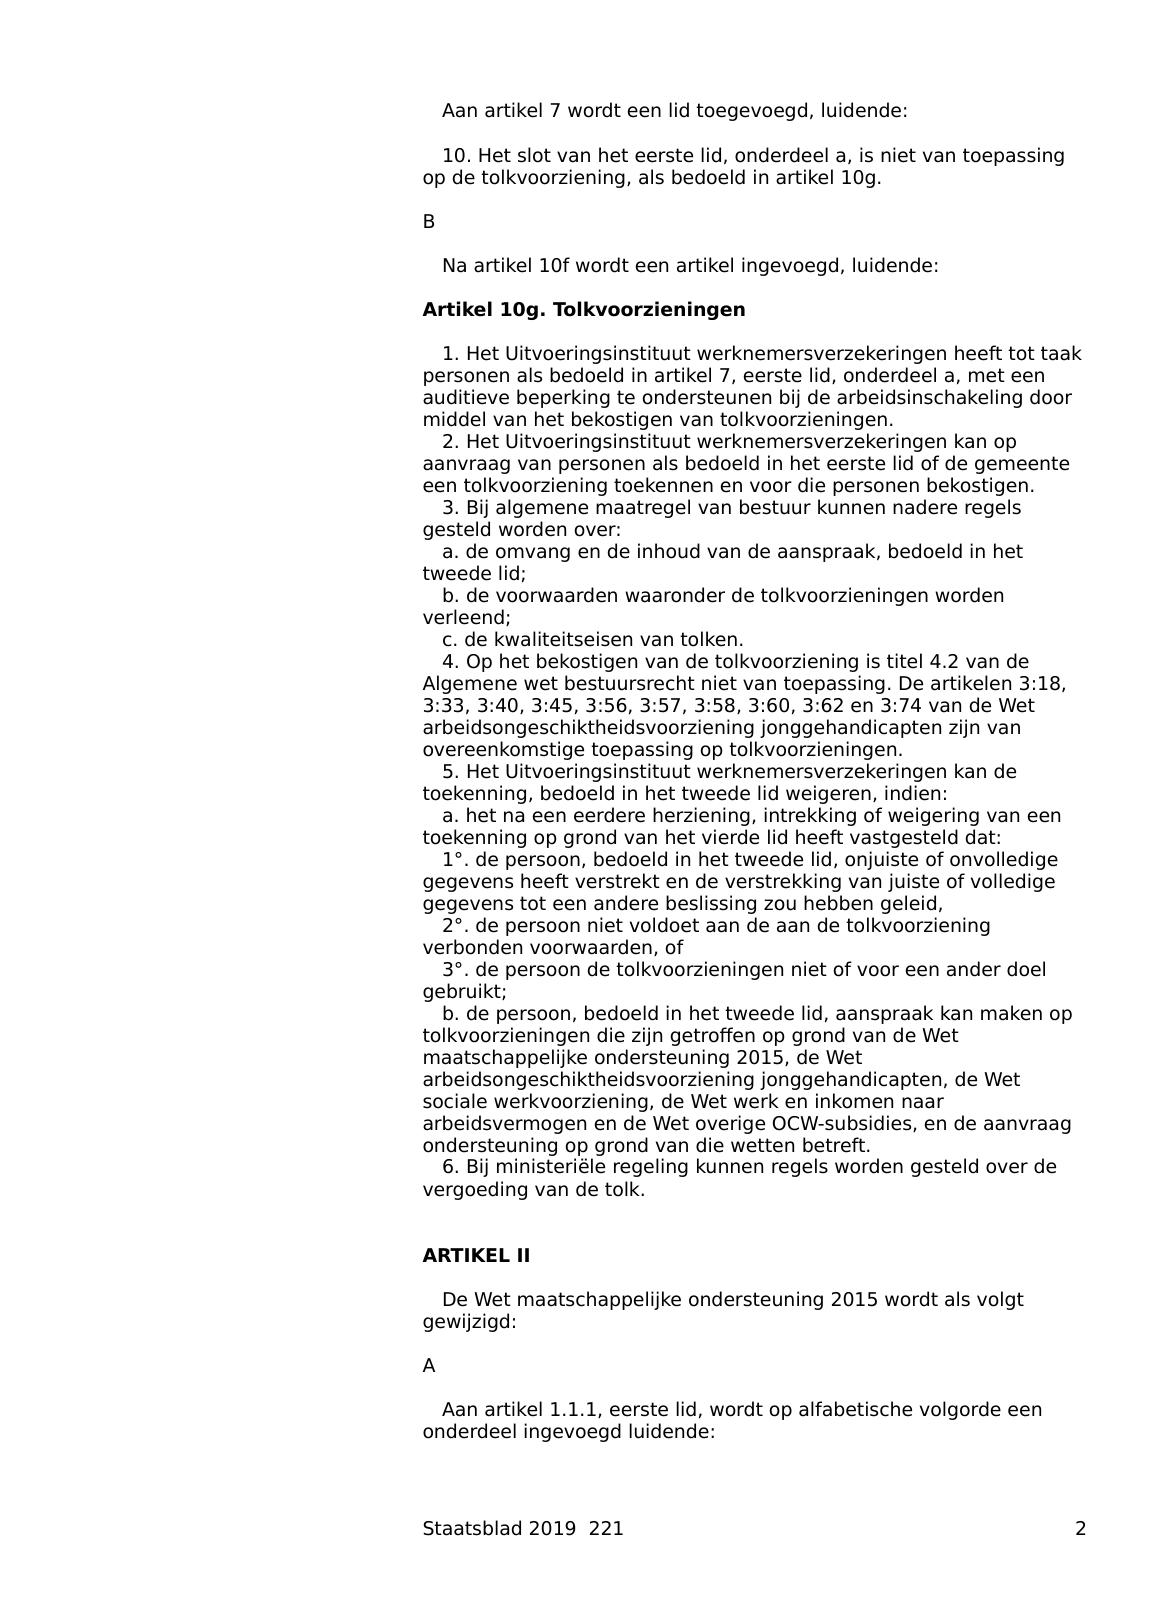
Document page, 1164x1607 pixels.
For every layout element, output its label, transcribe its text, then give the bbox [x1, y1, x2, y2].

text Aan artikel 7 wordt een lid toegevoegd, luidende: [422, 100, 1087, 122]
text b. de persoon, bedoeld in het tweede lid, aanspraak kan maken op tolkvoorzieningen die zijn getroffen op grond van de Wet maatschappelijke ondersteuning 2015, de Wet arbeidsongeschiktheidsvoorziening jonggehandicapten, de Wet sociale werkvoorziening, de Wet werk en inkomen naar arbeidsvermogen en de Wet overige OCW-subsidies, en de aanvraag ondersteuning op grond van die wetten betreft. [422, 1003, 1087, 1156]
text b. de voorwaarden waaronder de tolkvoorzieningen worden verleend; [422, 585, 1087, 629]
text 2°. de persoon niet voldoet aan de aan de tolkvoorziening verbonden voorwaarden, of [422, 915, 1087, 959]
text Aan artikel 1.1.1, eerste lid, wordt op alfabetische volgorde een onderdeel ingevoegd luidende: [422, 1399, 1087, 1443]
subtitle Artikel 10g. Tolkvoorzieningen [422, 299, 1087, 321]
text 5. Het Uitvoeringsinstituut werknemersverzekeringen kan de toekenning, bedoeld in het tweede lid weigeren, indien: [422, 761, 1087, 805]
text De Wet maatschappelijke ondersteuning 2015 wordt als volgt gewijzigd: [422, 1289, 1087, 1333]
text a. de omvang en de inhoud van de aanspraak, bedoeld in het tweede lid; [422, 541, 1087, 585]
text 2. Het Uitvoeringsinstituut werknemersverzekeringen kan op aanvraag van personen als bedoeld in het eerste lid of de gemeente een tolkvoorziening toekennen en voor die personen bekostigen. [422, 431, 1087, 497]
text 10. Het slot van het eerste lid, onderdeel a, is niet van toepassing op de tolkvoorziening, als bedoeld in artikel 10g. [422, 144, 1087, 188]
text c. de kwaliteitseisen van tolken. [422, 629, 1087, 651]
text A [422, 1355, 1087, 1377]
text 4. Op het bekostigen van de tolkvoorziening is titel 4.2 van de Algemene wet bestuursrecht niet van toepassing. De artikelen 3:18, 3:33, 3:40, 3:45, 3:56, 3:57, 3:58, 3:60, 3:62 en 3:74 van de Wet arbeidsongeschiktheidsvoorziening jonggehandicapten zijn van overeenkomstige toepassing op tolkvoorzieningen. [422, 651, 1087, 761]
subtitle ARTIKEL II [422, 1245, 1087, 1267]
text 3. Bij algemene maatregel van bestuur kunnen nadere regels gesteld worden over: [422, 497, 1087, 541]
text Na artikel 10f wordt een artikel ingevoegd, luidende: [422, 255, 1087, 277]
text 1°. de persoon, bedoeld in het tweede lid, onjuiste of onvolledige gegevens heeft verstrekt en de verstrekking van juiste of volledige gegevens tot een andere beslissing zou hebben geleid, [422, 849, 1087, 915]
text a. het na een eerdere herziening, intrekking of weigering van een toekenning op grond van het vierde lid heeft vastgesteld dat: [422, 805, 1087, 849]
text 1. Het Uitvoeringsinstituut werknemersverzekeringen heeft tot taak personen als bedoeld in artikel 7, eerste lid, onderdeel a, met een auditieve beperking te ondersteunen bij de arbeidsinschakeling door middel van het bekostigen van tolkvoorzieningen. [422, 343, 1087, 431]
text B [422, 211, 1087, 233]
text 6. Bij ministeriële regeling kunnen regels worden gesteld over de vergoeding van de tolk. [422, 1156, 1087, 1200]
text 3°. de persoon de tolkvoorzieningen niet of voor een ander doel gebruikt; [422, 959, 1087, 1003]
